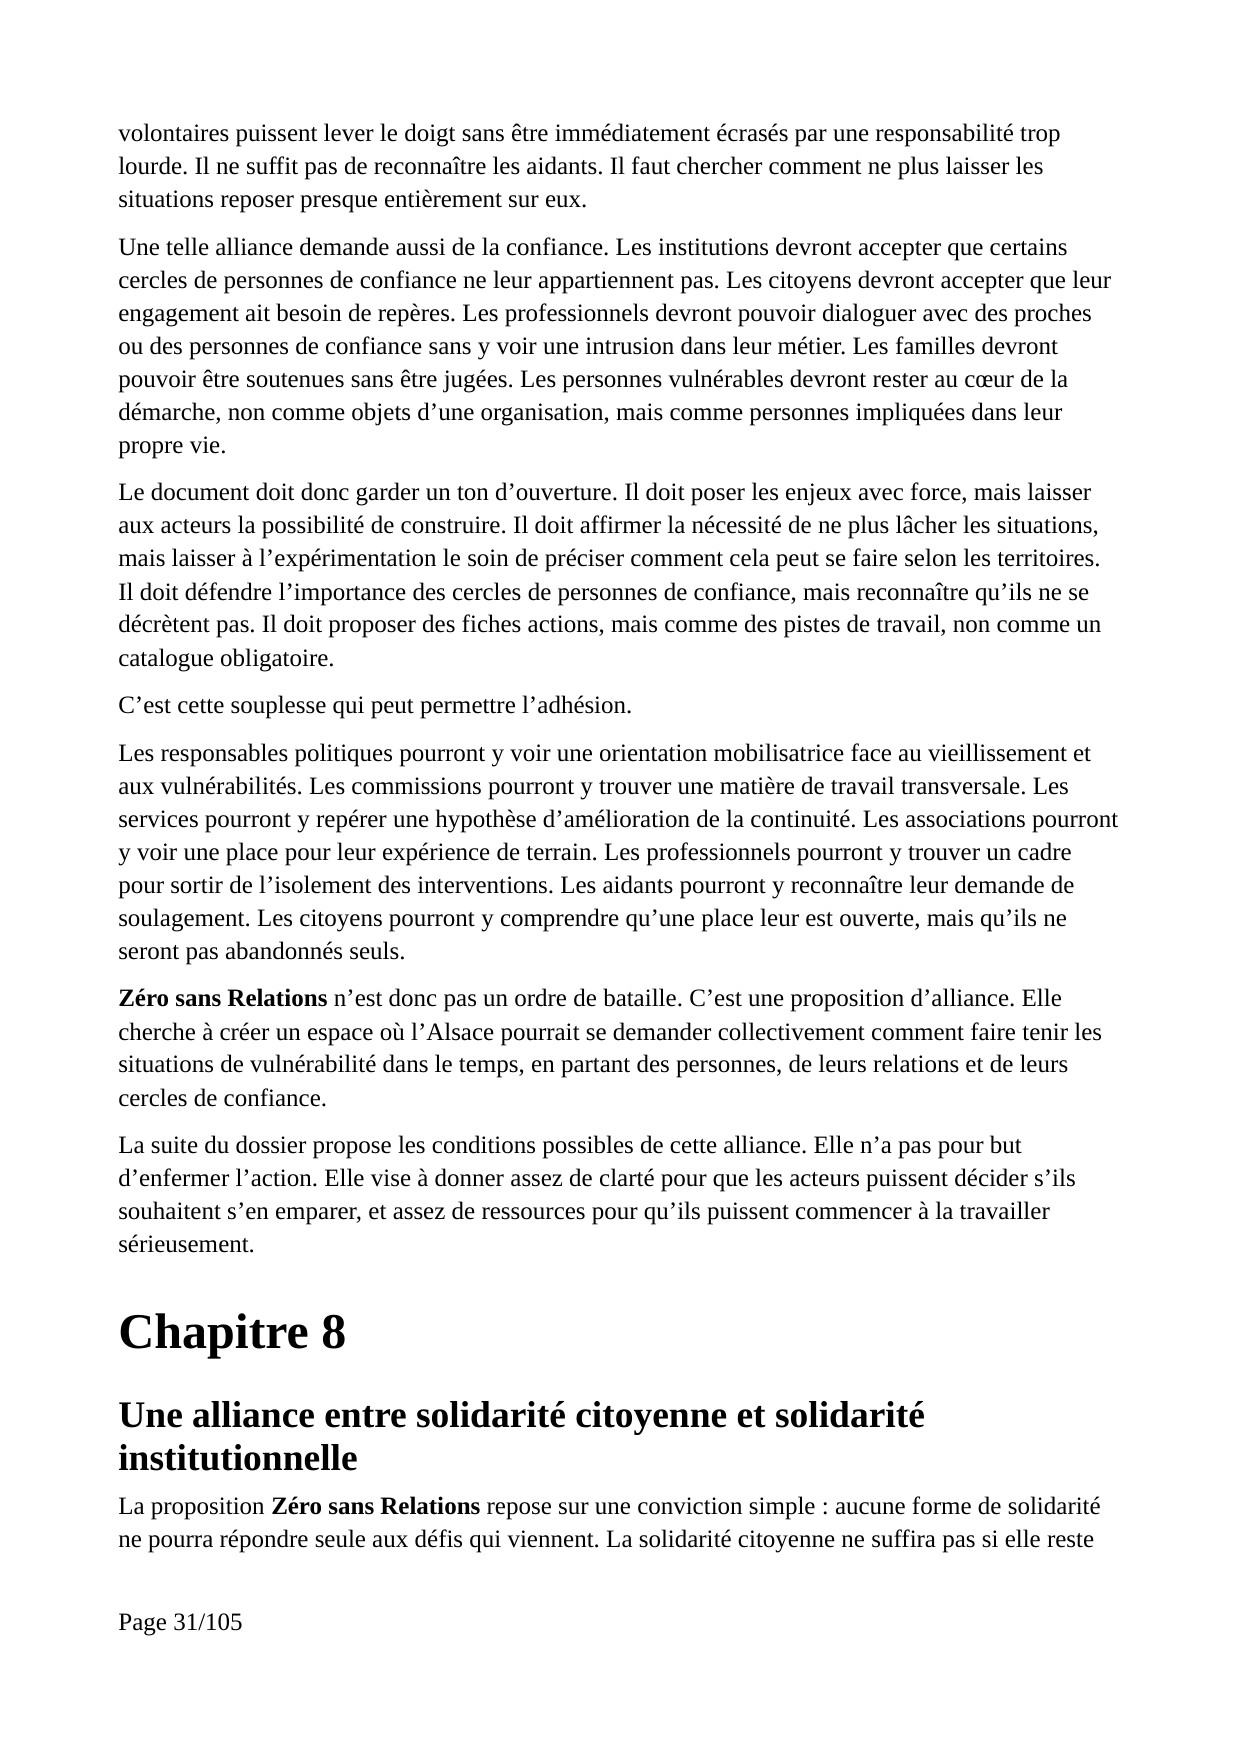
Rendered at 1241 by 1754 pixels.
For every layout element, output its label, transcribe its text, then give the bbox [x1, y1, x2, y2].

subtitle Chapitre 8 [118, 1302, 1122, 1359]
text Une telle alliance demande aussi de la confiance. Les institutions devront accepter que certains cercles de personnes de confiance ne leur appartiennent pas. Les citoyens devront accepter que leur engagement ait besoin de repères. Les professionnels devront pouvoir dialoguer avec des proches ou des personnes de confiance sans y voir une intrusion dans leur métier. Les familles devront pouvoir être soutenues sans être jugées. Les personnes vulnérables devront rester au cœur de la démarche, non comme objets d’une organisation, mais comme personnes impliquées dans leur propre vie. [118, 232, 1122, 459]
text La suite du dossier propose les conditions possibles de cette alliance. Elle n’a pas pour but d’enfermer l’action. Elle vise à donner assez de clarté pour que les acteurs puissent décider s’ils souhaitent s’en emparer, et assez de ressources pour qu’ils puissent commencer à la travailler sérieusement. [118, 1130, 1122, 1258]
text Les responsables politiques pourront y voir une orientation mobilisatrice face au vieillissement et aux vulnérabilités. Les commissions pourront y trouver une matière de travail transversale. Les services pourront y repérer une hypothèse d’amélioration de la continuité. Les associations pourront y voir une place pour leur expérience de terrain. Les professionnels pourront y trouver un cadre pour sortir de l’isolement des interventions. Les aidants pourront y reconnaître leur demande de soulagement. Les citoyens pourront y comprendre qu’une place leur est ouverte, mais qu’ils ne seront pas abandonnés seuls. [118, 738, 1122, 965]
text Zéro sans Relations n’est donc pas un ordre de bataille. C’est une proposition d’alliance. Elle cherche à créer un espace où l’Alsace pourrait se demander collectivement comment faire tenir les situations de vulnérabilité dans le temps, en partant des personnes, de leurs relations et de leurs cercles de confiance. [118, 983, 1122, 1111]
text Le document doit donc garder un ton d’ouverture. Il doit poser les enjeux avec force, mais laisser aux acteurs la possibilité de construire. Il doit affirmer la nécessité de ne plus lâcher les situations, mais laisser à l’expérimentation le soin de préciser comment cela peut se faire selon les territoires. Il doit défendre l’importance des cercles de personnes de confiance, mais reconnaître qu’ils ne se décrètent pas. Il doit proposer des fiches actions, mais comme des pistes de travail, non comme un catalogue obligatoire. [118, 477, 1122, 671]
text C’est cette souplesse qui peut permettre l’adhésion. [118, 690, 1122, 719]
text volontaires puissent lever le doigt sans être immédiatement écrasés par une responsabilité trop lourde. Il ne suffit pas de reconnaître les aidants. Il faut chercher comment ne plus laisser les situations reposer presque entièrement sur eux. [118, 118, 1122, 213]
subtitle Une alliance entre solidarité citoyenne et solidarité institutionnelle [118, 1393, 1122, 1479]
text La proposition Zéro sans Relations repose sur une conviction simple : aucune forme de solidarité ne pourra répondre seule aux défis qui viennent. La solidarité citoyenne ne suffira pas si elle reste [118, 1491, 1122, 1553]
